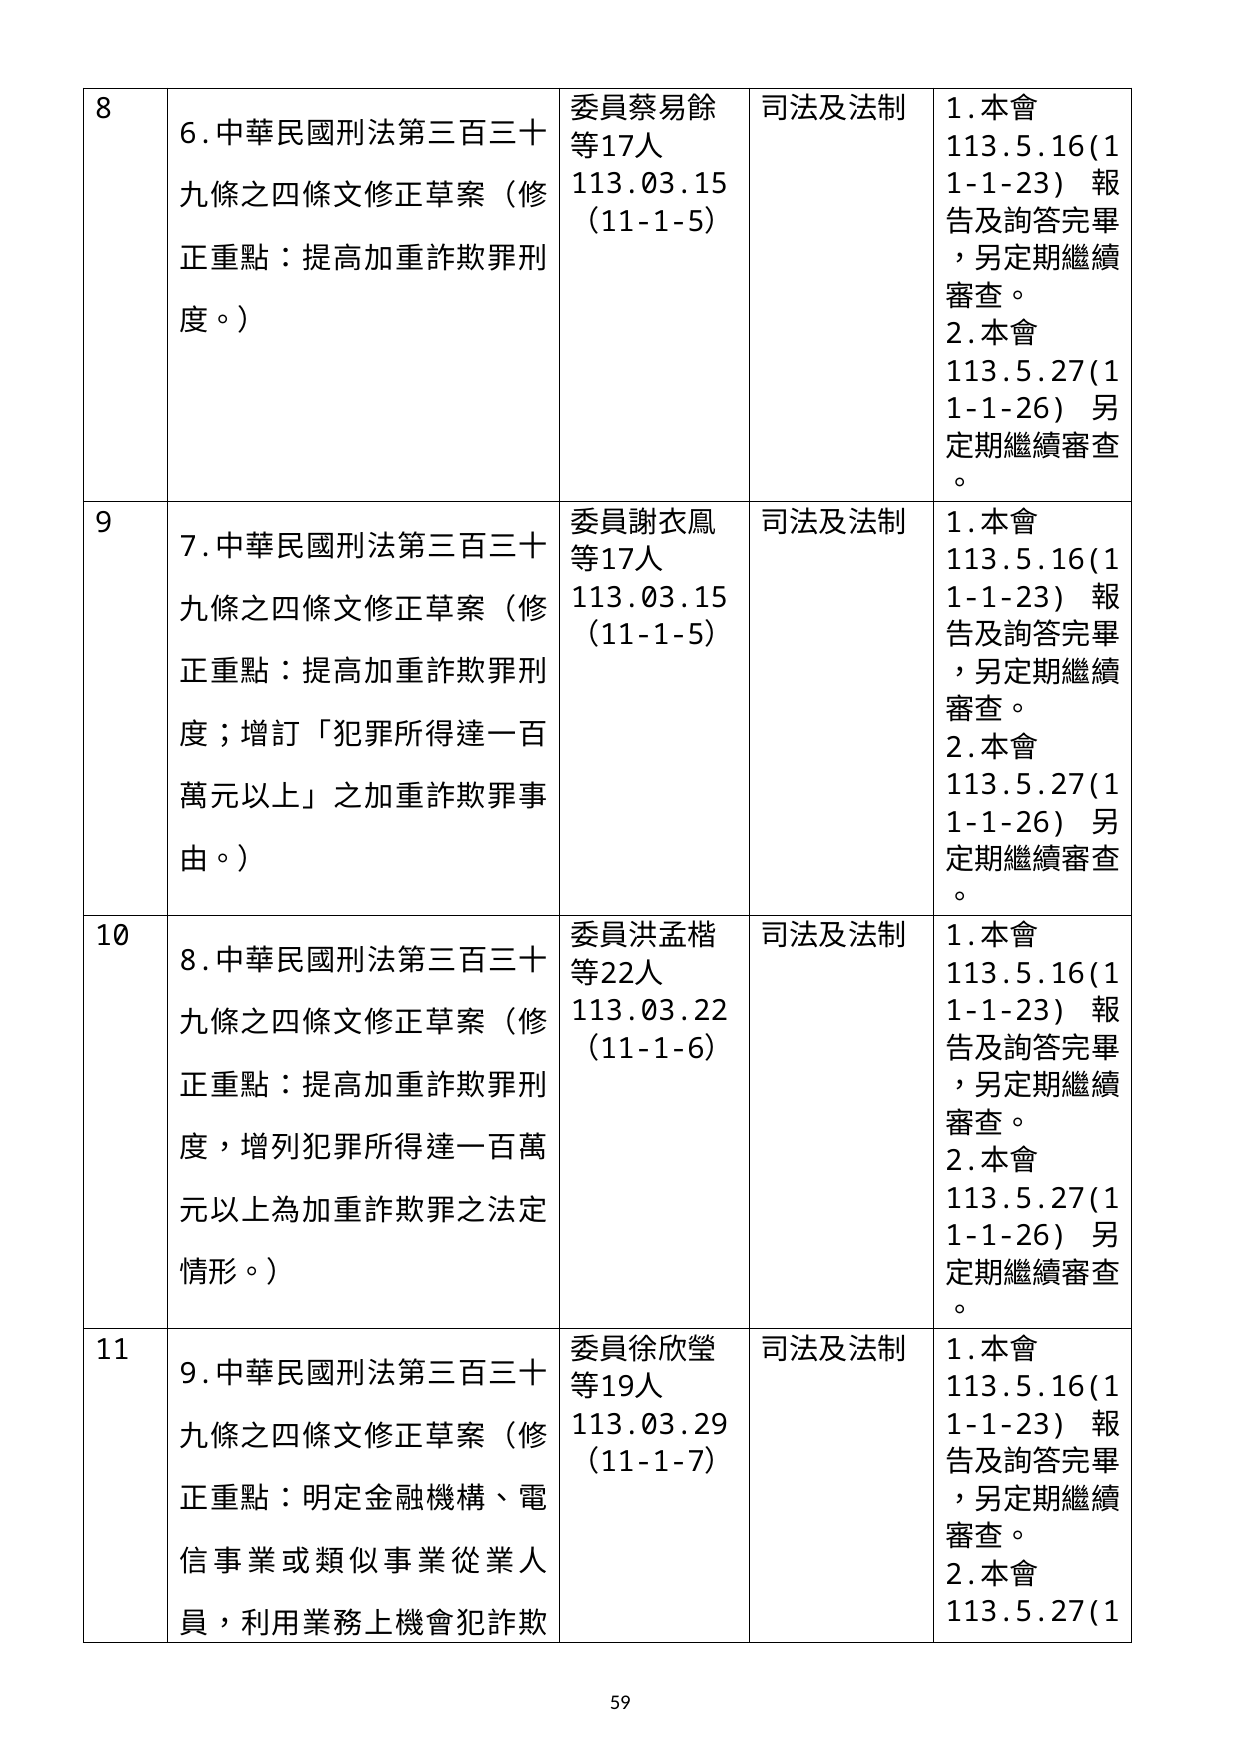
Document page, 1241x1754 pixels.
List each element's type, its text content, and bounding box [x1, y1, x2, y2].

table_cell 司法及法制 [750, 1329, 933, 1642]
table_cell 委員洪孟楷 等22人 113.03.22 （11-1-6） [560, 916, 749, 1328]
table_cell 委員謝衣鳯 等17人 113.03.15 （11-1-5） [560, 502, 749, 915]
table_cell 1.本會 113.5.16(11-1-23)報告及詢答完畢，另定期繼續審查。 2.本會 113.5.27(1 [934, 1329, 1131, 1642]
table_cell 6.中華民國刑法第三百三十九條之四條文修正草案（修正重點：提高加重詐欺罪刑度。） [168, 89, 559, 501]
table_cell 7.中華民國刑法第三百三十九條之四條文修正草案（修正重點：提高加重詐欺罪刑度；增訂「犯罪所得達一百萬元以上」之加重詐欺罪事由。） [168, 502, 559, 915]
table_cell 9.中華民國刑法第三百三十九條之四條文修正草案（修正重點：明定金融機構、電信事業或類似事業從業人員，利用業務上機會犯詐欺 [168, 1329, 559, 1642]
table_cell 1.本會 113.5.16(11-1-23)報告及詢答完畢，另定期繼續審查。 2.本會 113.5.27(11-1-26)另定期繼續審查。 [934, 89, 1131, 501]
table_cell 8.中華民國刑法第三百三十九條之四條文修正草案（修正重點：提高加重詐欺罪刑度，增列犯罪所得達一百萬元以上為加重詐欺罪之法定情形。） [168, 916, 559, 1328]
table_cell 委員徐欣瑩 等19人 113.03.29 （11-1-7） [560, 1329, 749, 1642]
table_cell 司法及法制 [750, 916, 933, 1328]
table_cell 司法及法制 [750, 502, 933, 915]
table_cell 委員蔡易餘 等17人 113.03.15 （11-1-5） [560, 89, 749, 501]
table_cell 1.本會 113.5.16(11-1-23)報告及詢答完畢，另定期繼續審查。 2.本會 113.5.27(11-1-26)另定期繼續審查。 [934, 916, 1131, 1328]
table_cell 11 [84, 1329, 167, 1642]
table_cell 8 [84, 89, 167, 501]
table_cell 司法及法制 [750, 89, 933, 501]
table_cell 9 [84, 502, 167, 915]
table_cell 1.本會 113.5.16(11-1-23)報告及詢答完畢，另定期繼續審查。 2.本會 113.5.27(11-1-26)另定期繼續審查。 [934, 502, 1131, 915]
table_cell 10 [84, 916, 167, 1328]
